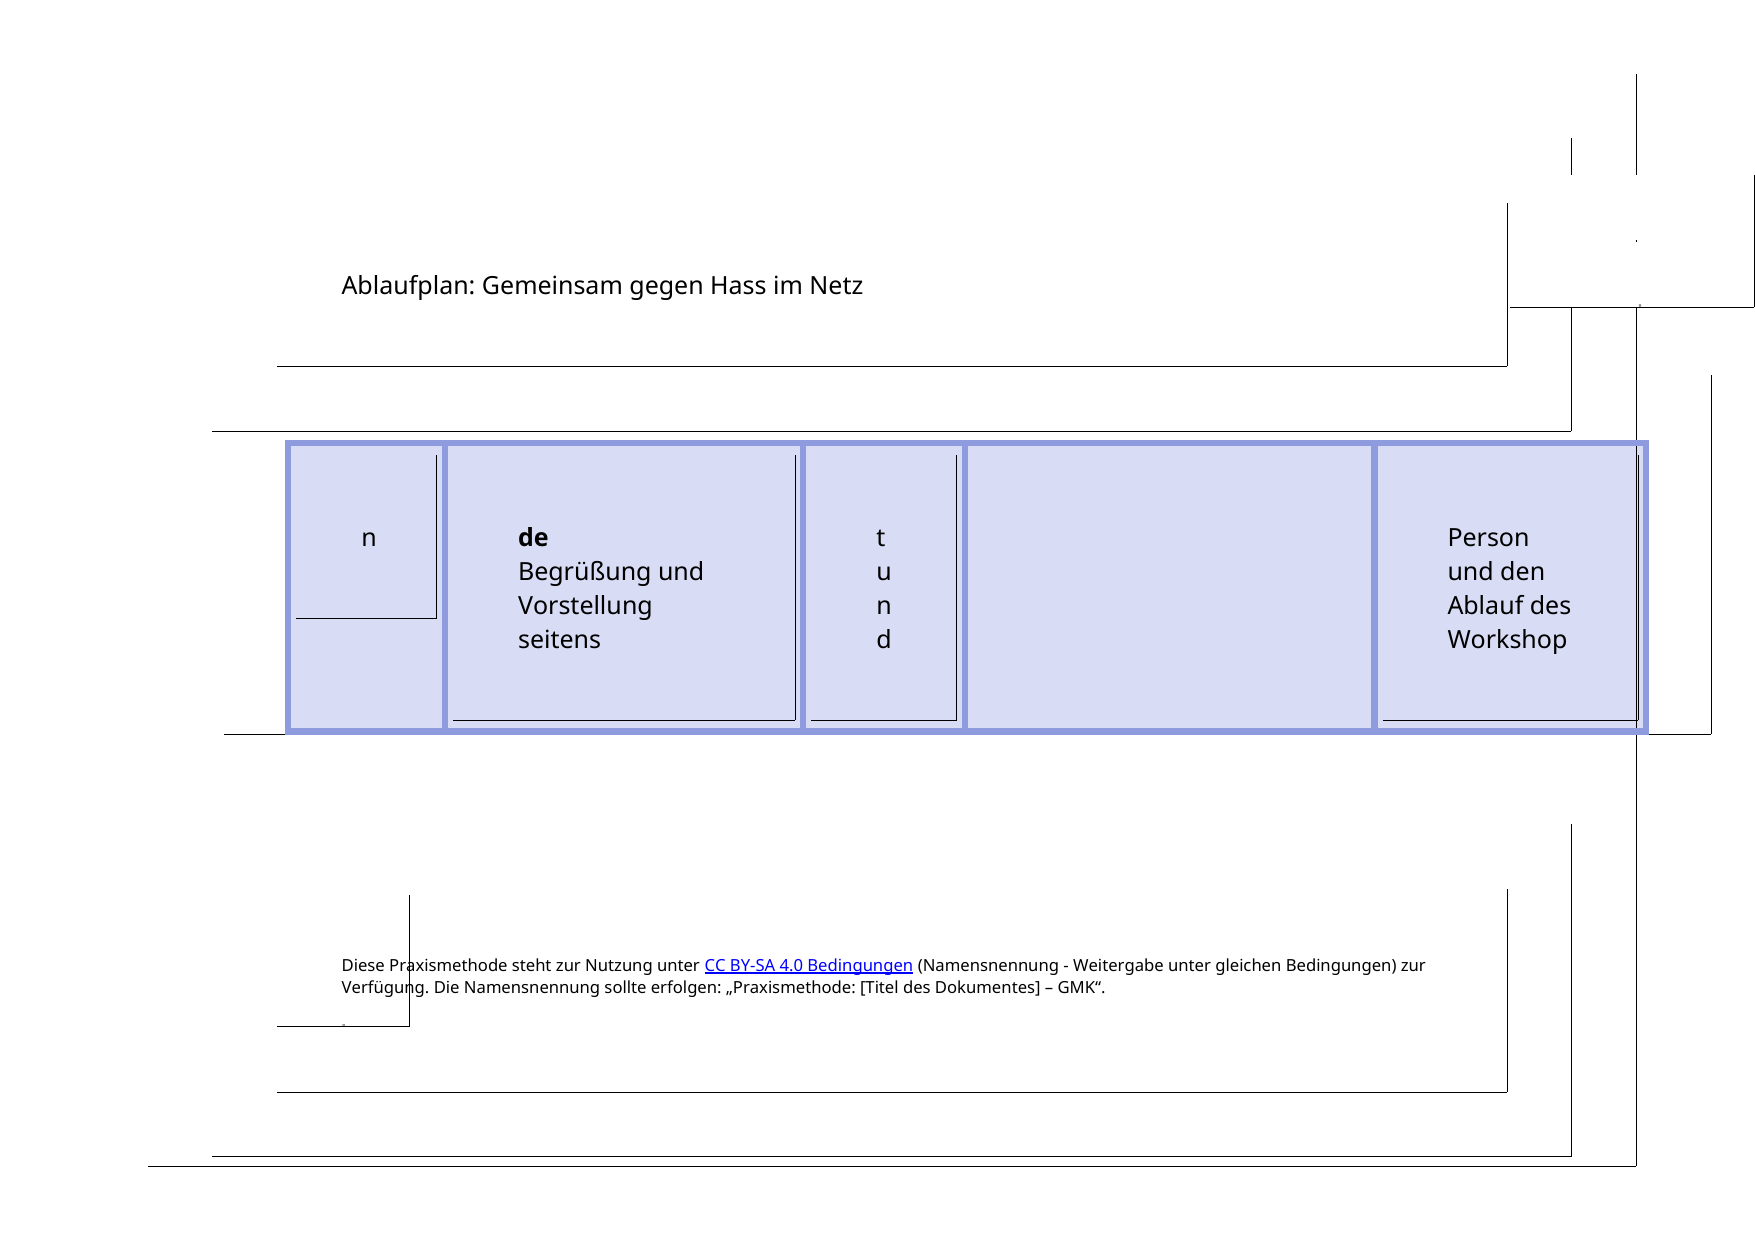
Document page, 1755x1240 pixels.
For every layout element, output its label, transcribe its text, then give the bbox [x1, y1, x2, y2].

table_cell [968, 446, 1371, 728]
table_cell t und [806, 446, 962, 728]
table_cell n [291, 446, 442, 728]
table_cell Person und den Ablauf des Workshop [1378, 446, 1636, 728]
table_cell de Begrüßung und Vorstellung seitens [448, 446, 800, 728]
